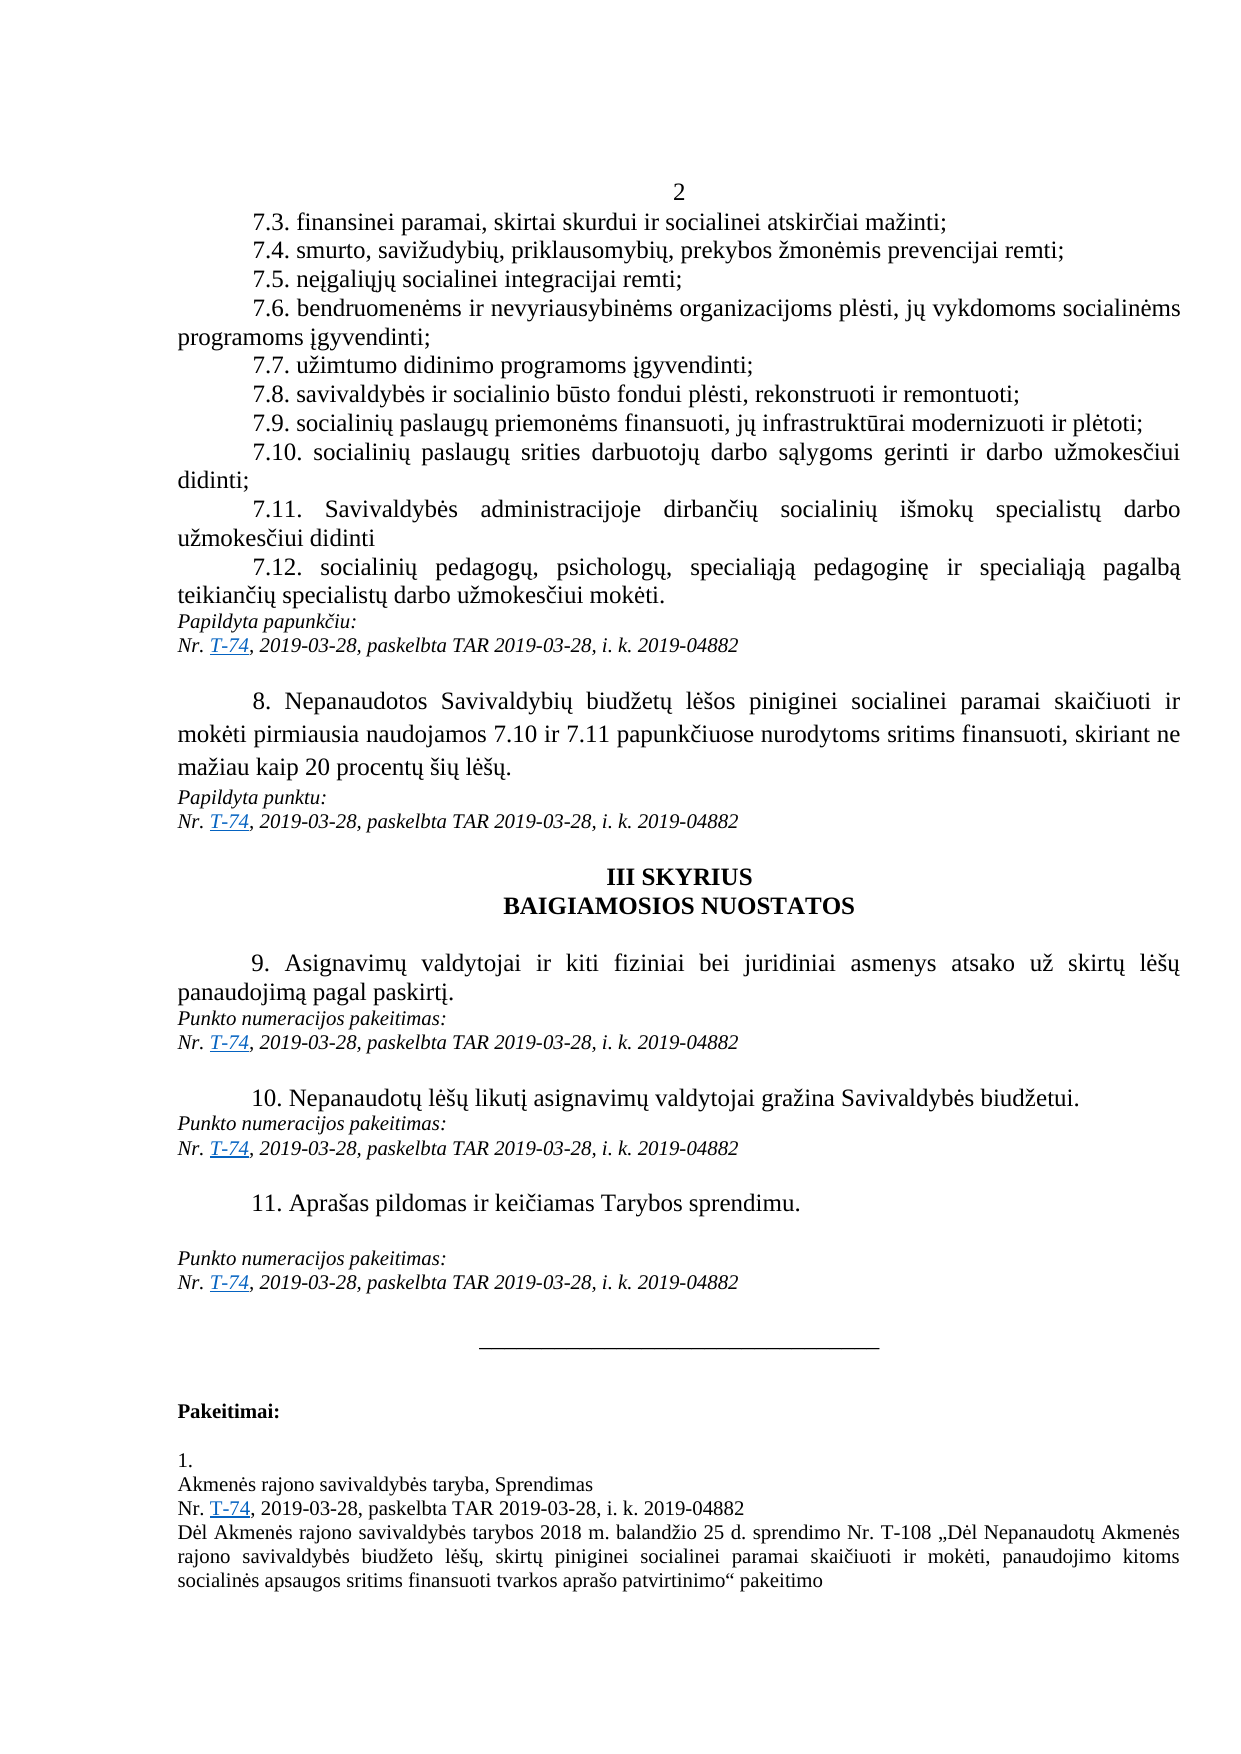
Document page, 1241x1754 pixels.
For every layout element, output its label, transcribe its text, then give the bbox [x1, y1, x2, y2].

text BAIGIAMOSIOS NUOSTATOS [177, 891, 1181, 919]
text Dėl Akmenės rajono savivaldybės tarybos 2018 m. balandžio 25 d. sprendimo Nr. T-108 „Dėl Nepanaudotų Akmenės rajono savivaldybės biudžeto lėšų, skirtų piniginei socialinei paramai skaičiuoti ir mokėti, panaudojimo kitoms socialinės apsaugos sritims finansuoti tvarkos aprašo patvirtinimo“ pakeitimo [177, 1520, 1181, 1592]
text 7.5. neįgaliųjų socialinei integracijai remti; [177, 264, 1181, 293]
text 7.10. socialinių paslaugų srities darbuotojų darbo sąlygoms gerinti ir darbo užmokesčiui didinti; [177, 437, 1181, 494]
text Akmenės rajono savivaldybės taryba, Sprendimas [177, 1472, 1181, 1496]
text 11. Aprašas pildomas ir keičiamas Tarybos sprendimu. [177, 1188, 1181, 1217]
text Papildyta punktu: [177, 785, 1181, 809]
text 7.4. smurto, savižudybių, priklausomybių, prekybos žmonėmis prevencijai remti; [177, 235, 1181, 264]
text III SKYRIUS [177, 862, 1181, 891]
text 8. Nepanaudotos Savivaldybių biudžetų lėšos piniginei socialinei paramai skaičiuoti ir mokėti pirmiausia naudojamos 7.10 ir 7.11 papunkčiuose nurodytoms sritims finansuoti, skiriant ne mažiau kaip 20 procentų šių lėšų. [177, 686, 1181, 781]
text 7.7. užimtumo didinimo programoms įgyvendinti; [177, 350, 1181, 379]
text Nr. T-74, 2019-03-28, paskelbta TAR 2019-03-28, i. k. 2019-04882 [177, 1030, 1181, 1054]
text 7.12. socialinių pedagogų, psichologų, specialiąją pedagoginę ir specialiąją pagalbą teikiančių specialistų darbo užmokesčiui mokėti. [177, 552, 1181, 609]
text Papildyta papunkčiu: [177, 609, 1181, 633]
text Punkto numeracijos pakeitimas: [177, 1006, 1181, 1030]
text 10. Nepanaudotų lėšų likutį asignavimų valdytojai gražina Savivaldybės biudžetui. [177, 1083, 1181, 1111]
text Nr. T-74, 2019-03-28, paskelbta TAR 2019-03-28, i. k. 2019-04882 [177, 1270, 1181, 1294]
text 7.3. finansinei paramai, skirtai skurdui ir socialinei atskirčiai mažinti; [177, 207, 1181, 235]
text Nr. T-74, 2019-03-28, paskelbta TAR 2019-03-28, i. k. 2019-04882 [177, 1496, 1181, 1520]
text 1. [177, 1448, 1181, 1472]
text 9. Asignavimų valdytojai ir kiti fiziniai bei juridiniai asmenys atsako už skirtų lėšų panaudojimą pagal paskirtį. [177, 948, 1181, 1006]
text 7.9. socialinių paslaugų priemonėms finansuoti, jų infrastruktūrai modernizuoti ir plėtoti; [177, 408, 1181, 437]
text 7.8. savivaldybės ir socialinio būsto fondui plėsti, rekonstruoti ir remontuoti; [177, 379, 1181, 408]
text ________________________________ [177, 1323, 1181, 1351]
text Nr. T-74, 2019-03-28, paskelbta TAR 2019-03-28, i. k. 2019-04882 [177, 809, 1181, 833]
text 7.11. Savivaldybės administracijoje dirbančių socialinių išmokų specialistų darbo užmokesčiui didinti [177, 494, 1181, 552]
text Nr. T-74, 2019-03-28, paskelbta TAR 2019-03-28, i. k. 2019-04882 [177, 1135, 1181, 1159]
text Punkto numeracijos pakeitimas: [177, 1246, 1181, 1270]
text Pakeitimai: [177, 1399, 1181, 1423]
text Punkto numeracijos pakeitimas: [177, 1111, 1181, 1135]
text 7.6. bendruomenėms ir nevyriausybinėms organizacijoms plėsti, jų vykdomoms socialinėms programoms įgyvendinti; [177, 293, 1181, 350]
text Nr. T-74, 2019-03-28, paskelbta TAR 2019-03-28, i. k. 2019-04882 [177, 633, 1181, 657]
